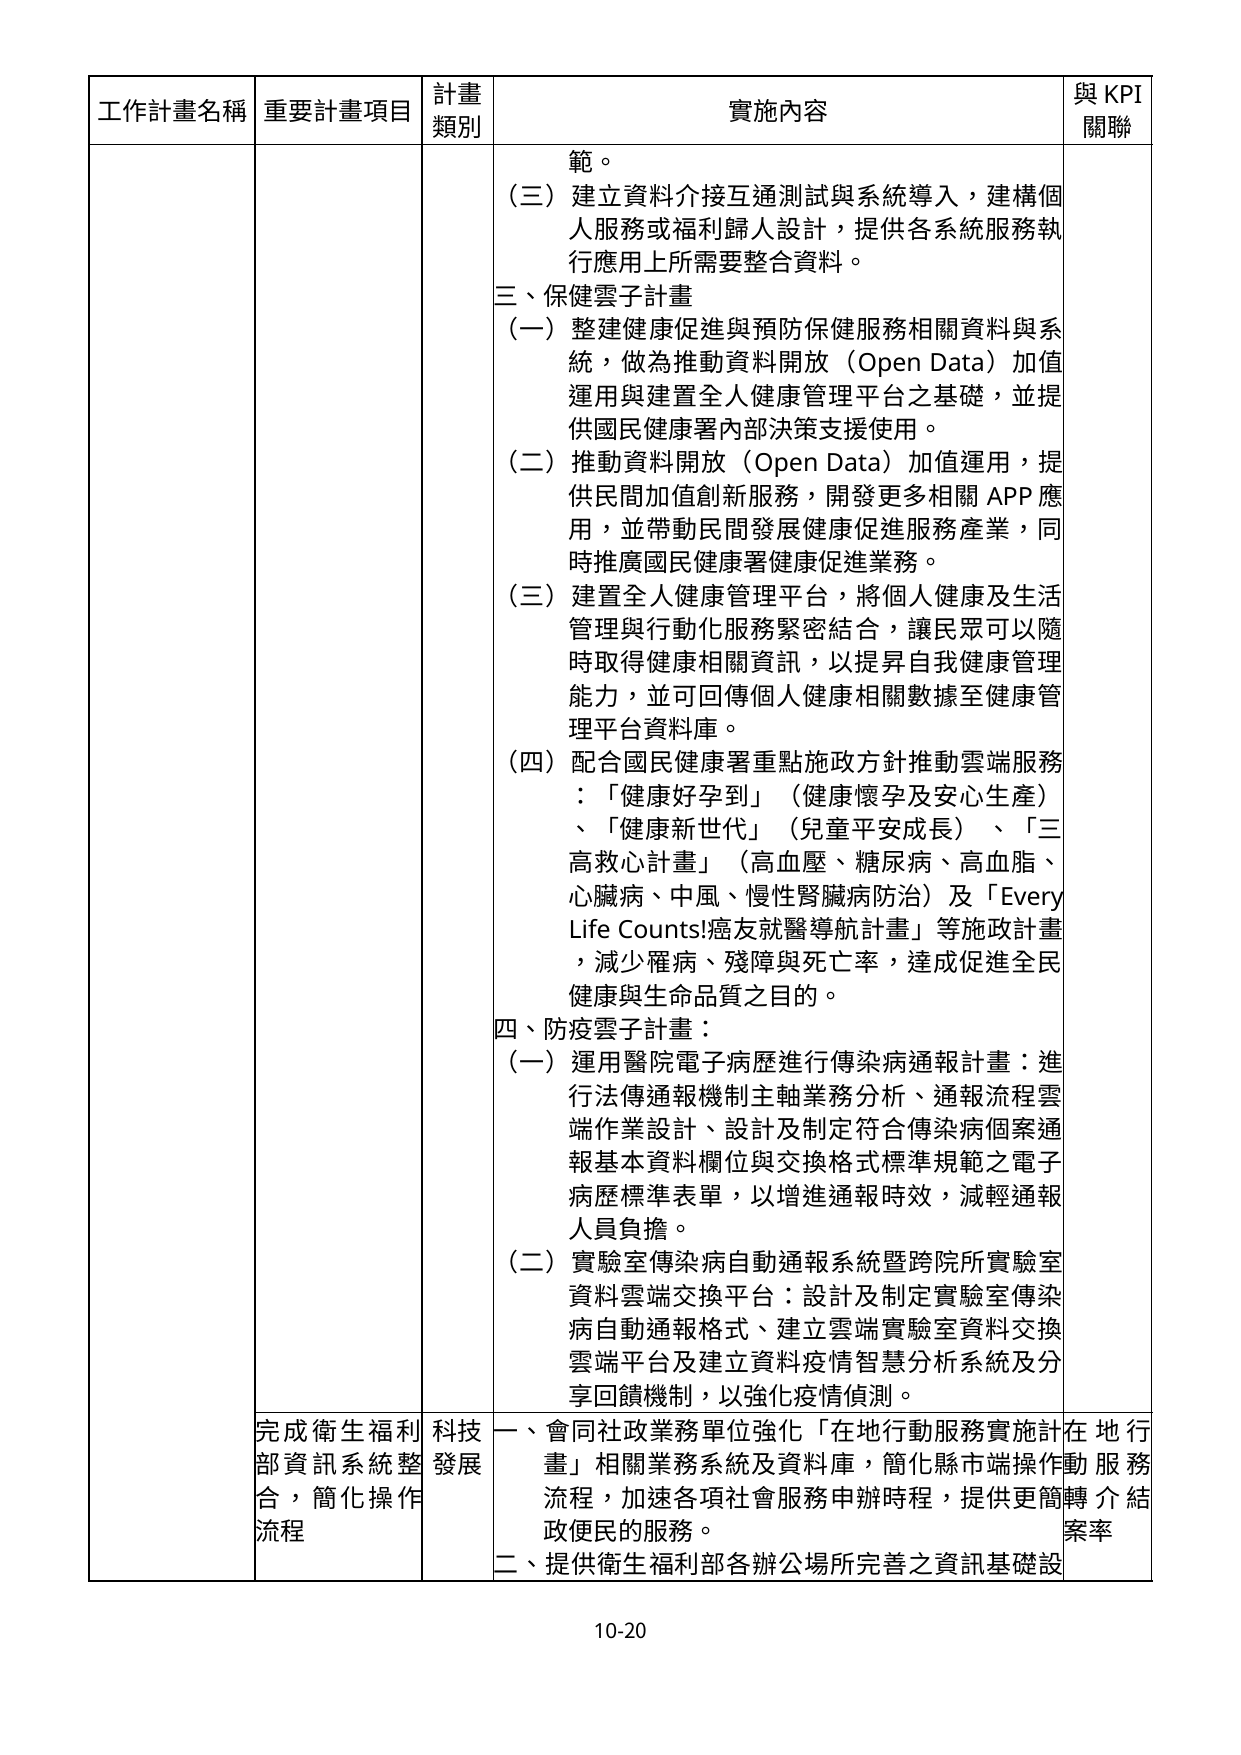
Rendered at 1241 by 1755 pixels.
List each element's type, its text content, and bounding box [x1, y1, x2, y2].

table_cell 科技發展 [423, 1413, 493, 1580]
table_cell 在地行動服務轉介結案率 [1064, 1413, 1151, 1580]
table_cell 一、會同社政業務單位強化「在地行動服務實施計畫」相關業務系統及資料庫，簡化縣市端操作流程，加速各項社會服務申辦時程，提供更簡政便民的服務。 二、提供衛生福利部各辦公場所完善之資訊基礎設 [494, 1413, 1063, 1580]
table_cell 範。 （三）建立資料介接互通測試與系統導入，建構個人服務或福利歸人設計，提供各系統服務執行應用上所需要整合資料。 三、保健雲子計畫 （一）整建健康促進與預防保健服務相關資料與系統，做為推動資料開放（Open Data）加值運用與建置全人健康管理平台之基礎，並提供國民健康署內部決策支援使用。 （二）推動資料開放（Open Data）加值運用，提供民間加值創新服務，開發更多相關APP應用，並帶動民間發展健康促進服務產業，同時推廣國民健康署健康促進業務。 （三）建置全人健康管理平台，將個人健康及生活管理與行動化服務緊密結合，讓民眾可以隨時取得健康相關資訊，以提昇自我健康管理能力，並可回傳個人健康相關數據至健康管理平台資料庫。 （四）配合國民健康署重點施政方針推動雲端服務：「健康好孕到」（健康懷孕及安心生產）、「健康新世代」（兒童平安成長） 、「三高救心計畫」（高血壓、糖尿病、高血脂、心臟病、中風、慢性腎臟病防治）及「Every Life Counts!癌友就醫導航計畫」等施政計畫，減少罹病、殘障與死亡率，達成促進全民健康與生命品質之目的。 四、防疫雲子計畫： （一）運用醫院電子病歷進行傳染病通報計畫：進行法傳通報機制主軸業務分析、通報流程雲端作業設計、設計及制定符合傳染病個案通報基本資料欄位與交換格式標準規範之電子病歷標準表單，以增進通報時效，減輕通報人員負擔。 （二）實驗室傳染病自動通報系統暨跨院所實驗室資料雲端交換平台：設計及制定實驗室傳染病自動通報格式、建立雲端實驗室資料交換雲端平台及建立資料疫情智慧分析系統及分享回饋機制，以強化疫情偵測。 [494, 145, 1063, 1412]
table_header 實施內容 [494, 77, 1063, 143]
table_cell [423, 145, 493, 1412]
table_header 計畫類別 [423, 77, 493, 143]
table_header 與KPI關聯 [1064, 77, 1151, 143]
table_header 工作計畫名稱 [90, 77, 254, 143]
table_cell [90, 145, 254, 1580]
table_cell 完成衛生福利部資訊系統整合，簡化操作流程 [256, 1413, 421, 1580]
table_cell [1064, 145, 1151, 1412]
table_header 重要計畫項目 [256, 77, 421, 143]
table_cell [256, 145, 421, 1412]
